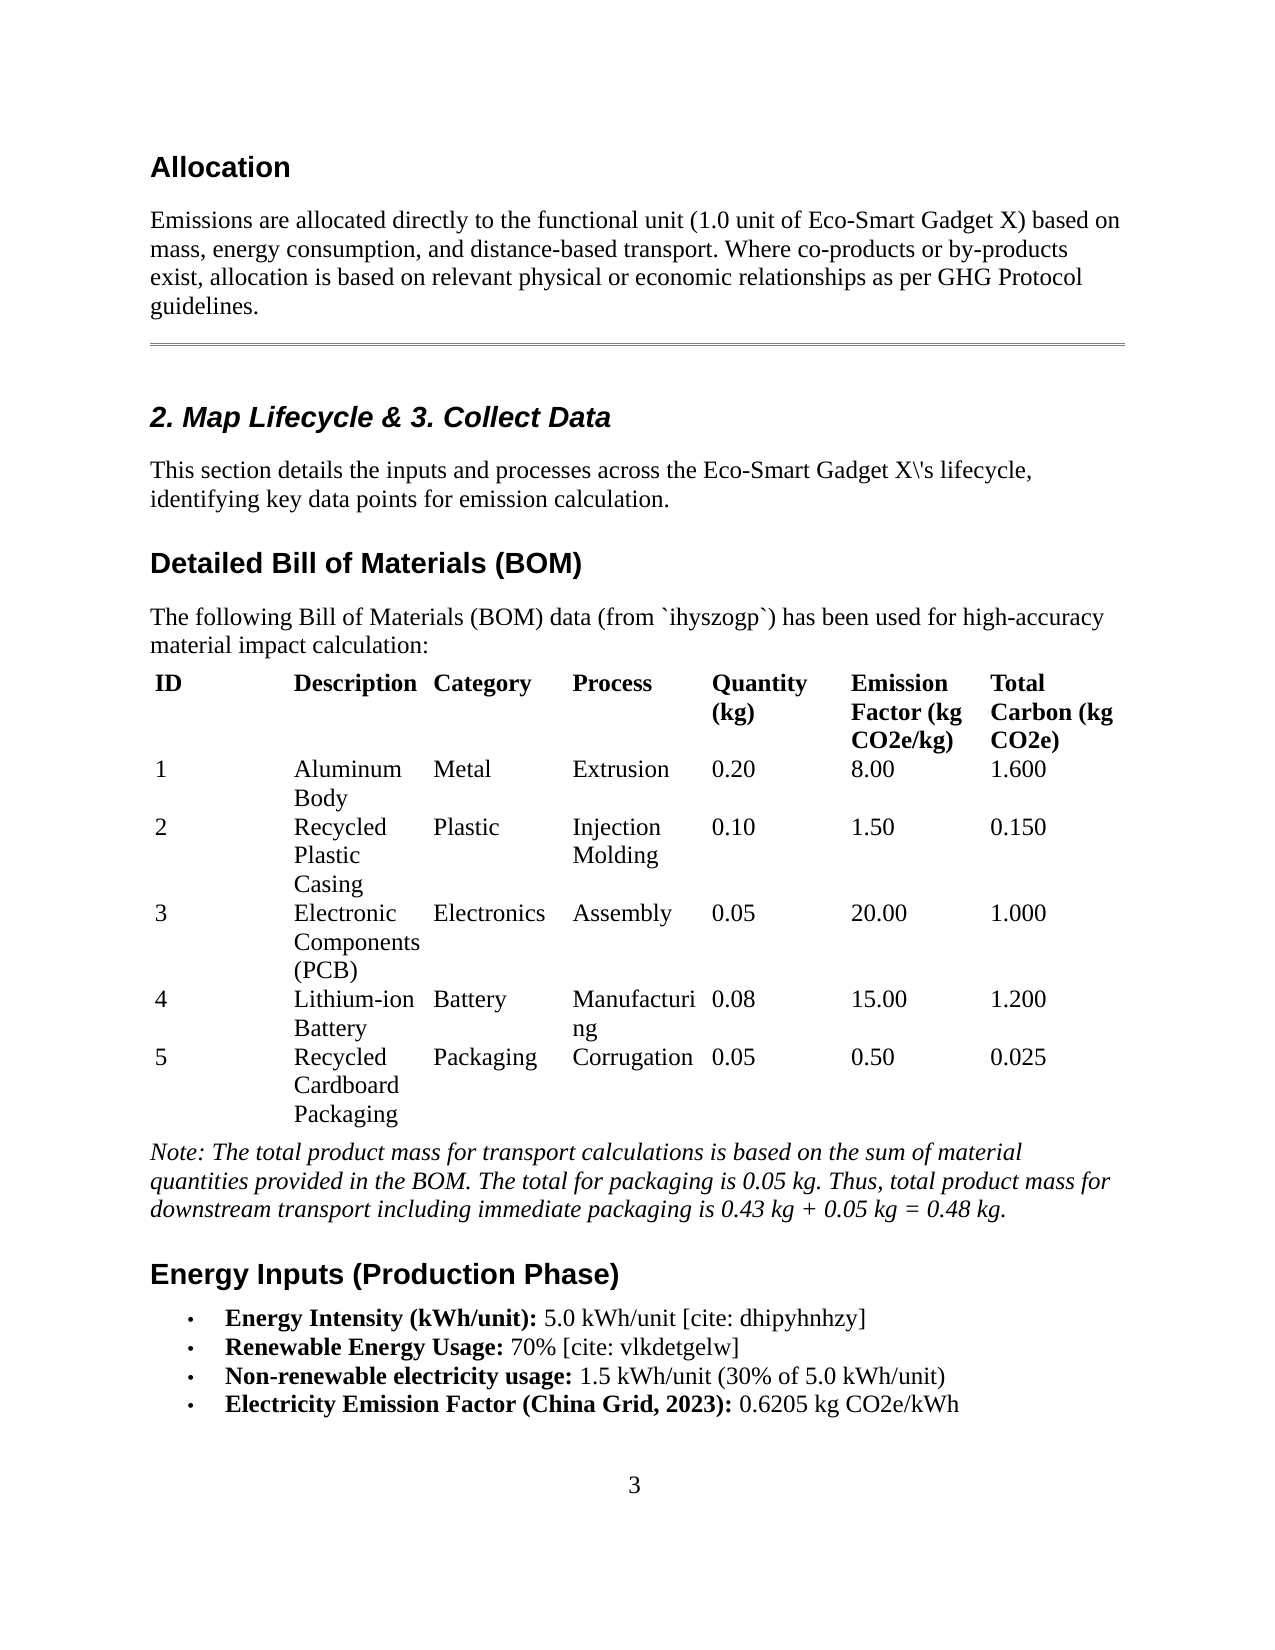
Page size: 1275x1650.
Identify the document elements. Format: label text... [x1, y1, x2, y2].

table_header Emission Factor (kg CO2e/kg) [846, 668, 986, 754]
table_cell Plastic [429, 812, 568, 898]
table_cell Lithium-ion Battery [289, 984, 428, 1042]
table_cell 2 [150, 812, 289, 898]
list Non-renewable electricity usage: 1.5 kWh/unit (30% of 5.0 kWh/unit) [187, 1361, 1125, 1389]
text This section details the inputs and processes across the Eco-Smart Gadget X\'s lifecycle, identifying key data points for emission calculation. [150, 455, 1125, 513]
table_cell Recycled Plastic Casing [289, 812, 428, 898]
text Emissions are allocated directly to the functional unit (1.0 unit of Eco-Smart Gadget X) based on mass, energy consumption, and distance-based transport. Where co-products or by-products exist, allocation is based on relevant physical or economic relationships as per GHG Protocol guidelines. [150, 205, 1125, 320]
table_cell 3 [150, 898, 289, 984]
table_cell Aluminum Body [289, 754, 428, 812]
table_header Category [429, 668, 568, 754]
table_cell 5 [150, 1042, 289, 1128]
table_cell 0.025 [986, 1042, 1125, 1128]
subtitle 2. Map Lifecycle & 3. Collect Data [150, 400, 1125, 434]
table_cell Corrugation [568, 1042, 707, 1128]
subtitle Detailed Bill of Materials (BOM) [150, 547, 1125, 580]
table_cell 1.50 [846, 812, 986, 898]
table_header Total Carbon (kg CO2e) [986, 668, 1125, 754]
table_cell Battery [429, 984, 568, 1042]
table_cell 15.00 [846, 984, 986, 1042]
table_cell 0.05 [707, 1042, 846, 1128]
table_cell Electronics [429, 898, 568, 984]
table_cell 20.00 [846, 898, 986, 984]
table_header Description [289, 668, 428, 754]
table_cell Injection Molding [568, 812, 707, 898]
text Note: The total product mass for transport calculations is based on the sum of material quantities provided in the BOM. The total for packaging is 0.05 kg. Thus, total product mass for downstream transport including immediate packaging is 0.43 kg + 0.05 kg = 0.48 kg. [150, 1137, 1125, 1223]
table_cell 0.150 [986, 812, 1125, 898]
table_cell Assembly [568, 898, 707, 984]
table_header Process [568, 668, 707, 754]
table_cell 1.600 [986, 754, 1125, 812]
table_cell 0.08 [707, 984, 846, 1042]
table_header ID [150, 668, 289, 754]
list Energy Intensity (kWh/unit): 5.0 kWh/unit [cite: dhipyhnhzy] [187, 1303, 1125, 1332]
list Electricity Emission Factor (China Grid, 2023): 0.6205 kg CO2e/kWh [187, 1389, 1125, 1418]
text The following Bill of Materials (BOM) data (from `ihyszogp`) has been used for high-accuracy material impact calculation: [150, 602, 1125, 659]
table_cell 0.50 [846, 1042, 986, 1128]
table_cell 0.20 [707, 754, 846, 812]
table_cell Packaging [429, 1042, 568, 1128]
table_cell 8.00 [846, 754, 986, 812]
table_cell Manufacturing [568, 984, 707, 1042]
table_header Quantity (kg) [707, 668, 846, 754]
table_cell Extrusion [568, 754, 707, 812]
subtitle Energy Inputs (Production Phase) [150, 1257, 1125, 1291]
table_cell Electronic Components (PCB) [289, 898, 428, 984]
table_cell 1.200 [986, 984, 1125, 1042]
list Renewable Energy Usage: 70% [cite: vlkdetgelw] [187, 1332, 1125, 1361]
table_cell 4 [150, 984, 289, 1042]
table_cell 0.10 [707, 812, 846, 898]
table_cell 1.000 [986, 898, 1125, 984]
table_cell 1 [150, 754, 289, 812]
table_cell 0.05 [707, 898, 846, 984]
subtitle Allocation [150, 150, 1125, 183]
table_cell Recycled Cardboard Packaging [289, 1042, 428, 1128]
table_cell Metal [429, 754, 568, 812]
